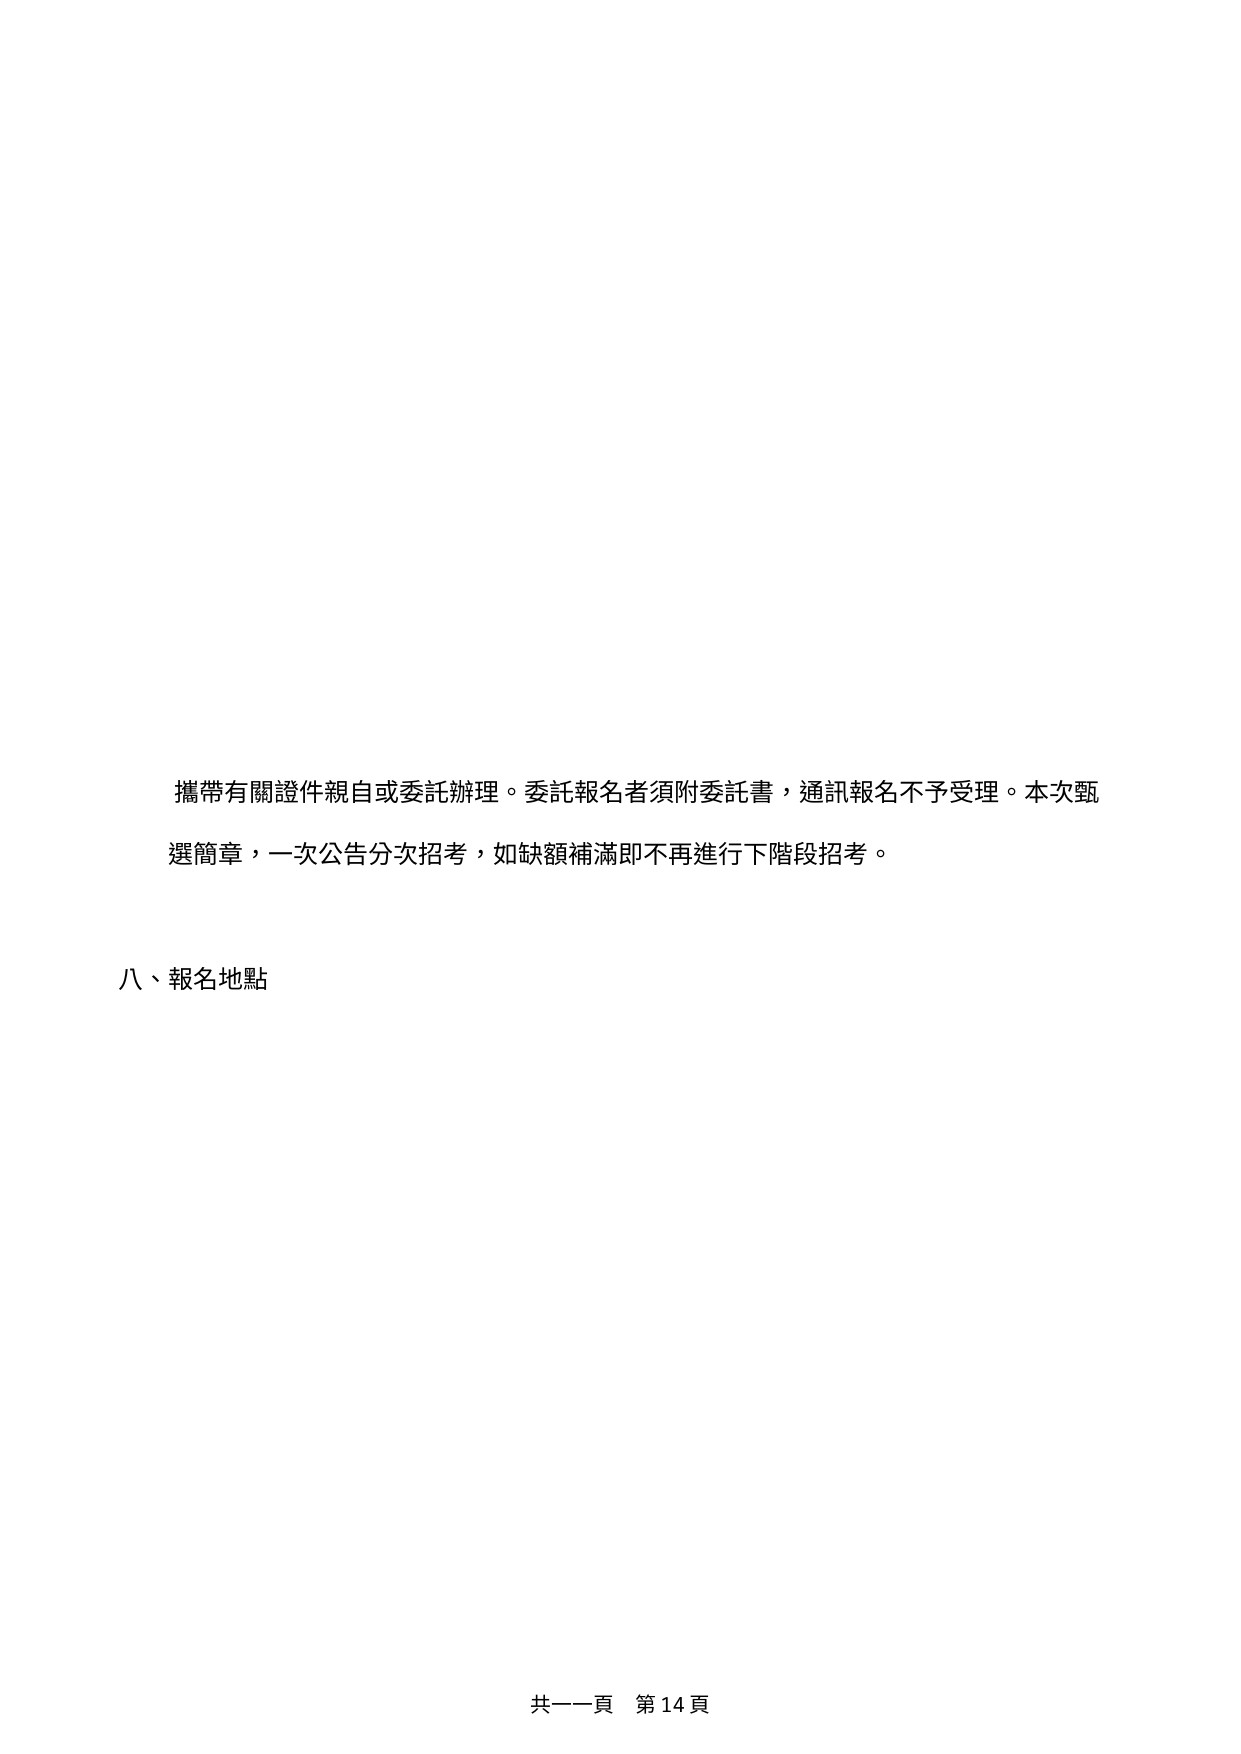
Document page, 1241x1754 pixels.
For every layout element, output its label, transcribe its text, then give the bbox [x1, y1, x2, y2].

text 八、報名地點 [118, 936, 1122, 999]
text 攜帶有關證件親自或委託辦理。委託報名者須附委託書，通訊報名不予受理。本次甄選簡章，一次公告分次招考，如缺額補滿即不再進行下階段招考。 [168, 749, 1122, 874]
